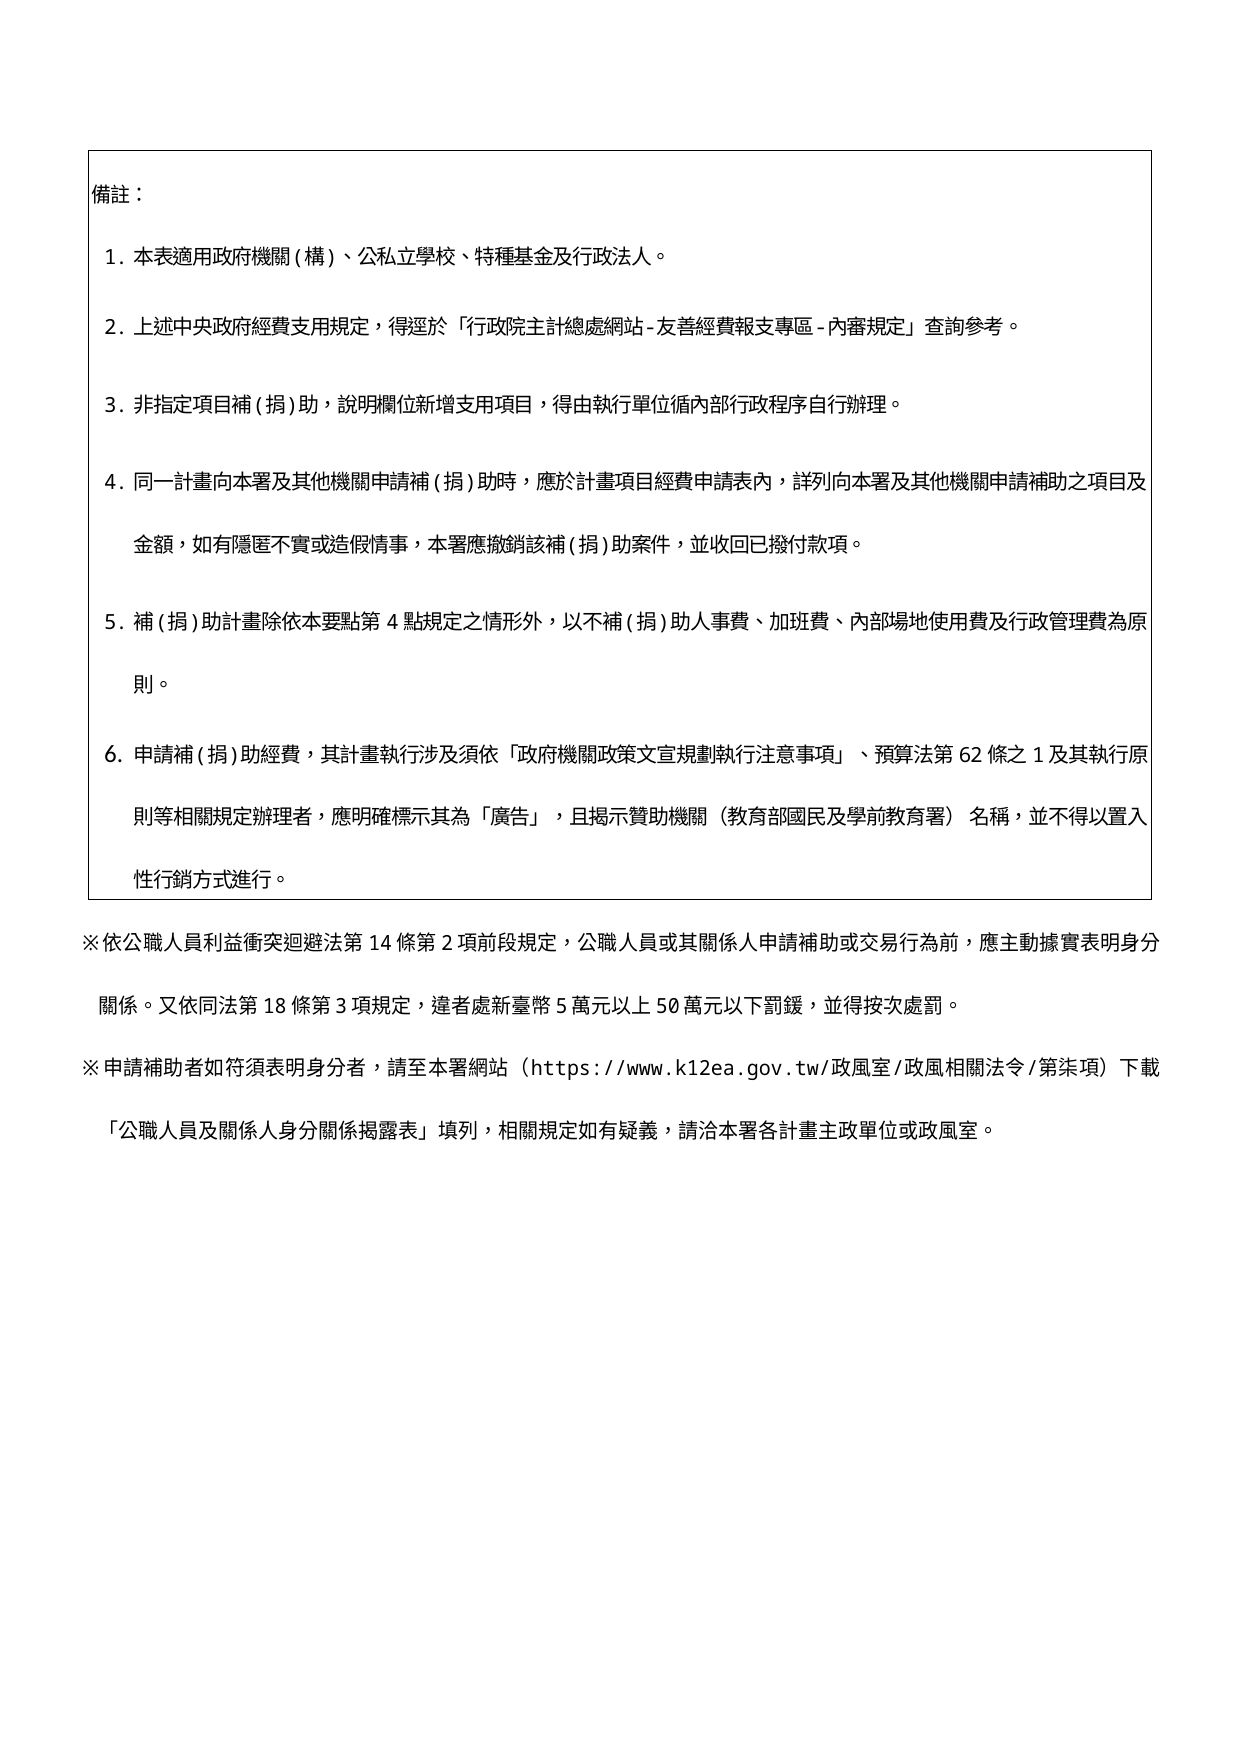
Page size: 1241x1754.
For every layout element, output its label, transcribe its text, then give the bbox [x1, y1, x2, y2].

text ※申請補助者如符須表明身分者，請至本署網站（https://www.k12ea.gov.tw/政風室/政風相關法令/第柒項）下載「公職人員及關係人身分關係揭露表」填列，相關規定如有疑義，請洽本署各計畫主政單位或政風室。 [78, 1025, 1161, 1150]
table_cell 備註： 本表適用政府機關(構)、公私立學校、特種基金及行政法人。 上述中央政府經費支用規定，得逕於「行政院主計總處網站-友善經費報支專區-內審規定」查詢參考。 非指定項目補(捐)助，說明欄位新增支用項目，得由執行單位循內部行政程序自行辦理。 同一計畫向本署及其他機關申請補(捐)助時，應於計畫項目經費申請表內，詳列向本署及其他機關申請補助之項目及金額，如有隱匿不實或造假情事，本署應撤銷該補(捐)助案件，並收回已撥付款項。 補(捐)助計畫除依本要點第4點規定之情形外，以不補(捐)助人事費、加班費、內部場地使用費及行政管理費為原則。 申請補(捐)助經費，其計畫執行涉及須依「政府機關政策文宣規劃執行注意事項」、預算法第62條之1及其執行原則等相關規定辦理者，應明確標示其為「廣告」，且揭示贊助機關（教育部國民及學前教育署）名稱，並不得以置入性行銷方式進行。 [89, 151, 1151, 899]
text ※依公職人員利益衝突迴避法第14條第2項前段規定，公職人員或其關係人申請補助或交易行為前，應主動據實表明身分關係。又依同法第18條第3項規定，違者處新臺幣5萬元以上50萬元以下罰鍰，並得按次處罰。 [78, 900, 1161, 1025]
